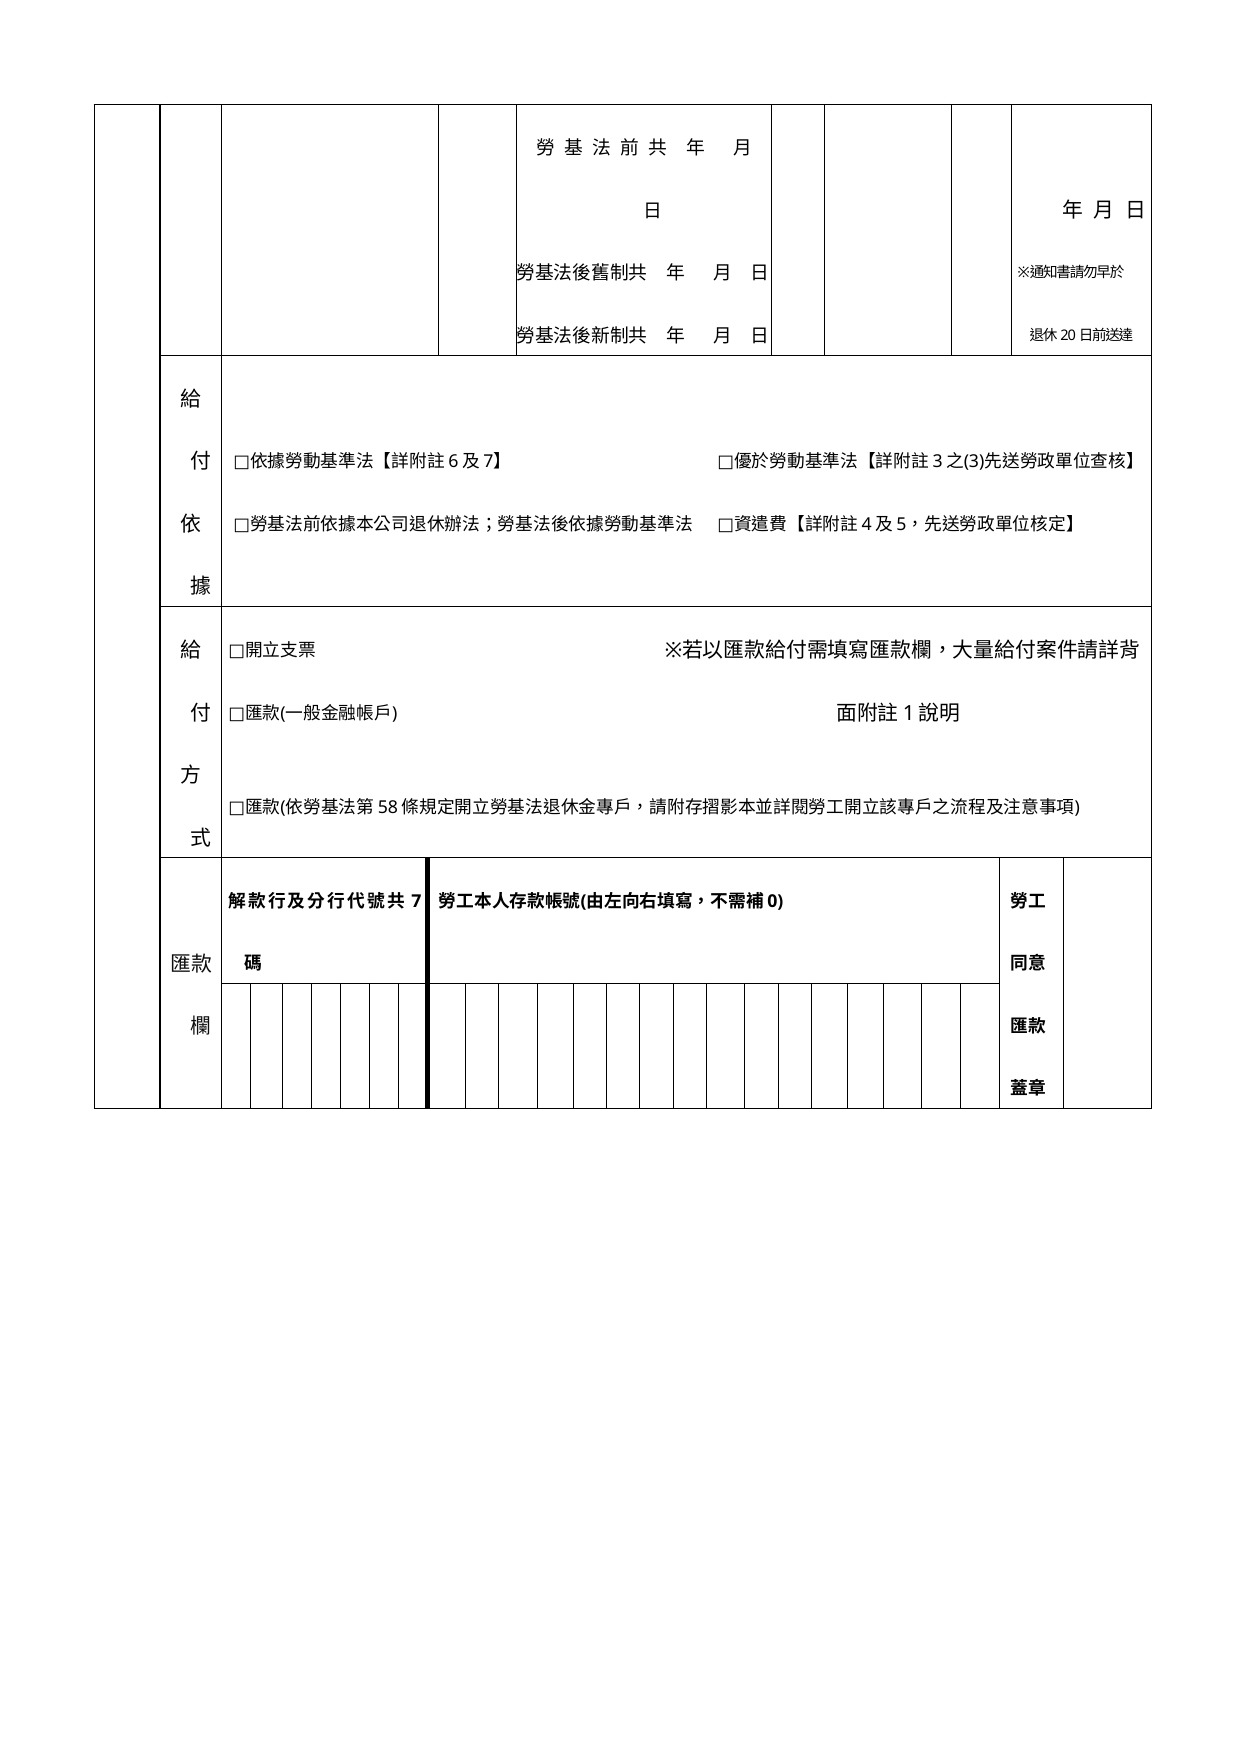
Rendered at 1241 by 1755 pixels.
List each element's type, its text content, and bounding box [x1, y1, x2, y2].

table_cell [341, 984, 369, 1108]
table_cell 給 付 依 據 [161, 356, 221, 606]
table_cell [640, 984, 673, 1108]
table_cell [779, 984, 811, 1108]
table_cell [439, 105, 516, 355]
table_cell 給付 基數 [772, 105, 824, 355]
table_cell [674, 984, 706, 1108]
table_cell [466, 984, 498, 1108]
table_cell 解款行及分行代號共7碼 [222, 858, 425, 983]
table_cell 勞工 同意 匯款 蓋章 [1000, 858, 1063, 1108]
table_cell [745, 984, 778, 1108]
table_cell [884, 984, 921, 1108]
table_cell [430, 984, 465, 1108]
table_cell [283, 984, 311, 1108]
table_cell [538, 984, 573, 1108]
table_cell [251, 984, 282, 1108]
table_cell 勞工本人存款帳號(由左向右填寫，不需補0) [430, 858, 999, 983]
table_cell [312, 984, 340, 1108]
table_cell [399, 984, 425, 1108]
table_cell ※若以匯款給付需填寫匯款欄，大量給付案件請詳背面附註1說明 [640, 607, 1151, 733]
table_cell [961, 984, 999, 1108]
table_cell 給 付 方 式 [161, 607, 221, 857]
table_cell [812, 984, 847, 1108]
table_cell 退休 日期 [952, 105, 1011, 355]
table_cell □匯款(依勞基法第58條規定開立勞基法退休金專戶，請附存摺影本並詳閱勞工開立該專戶之流程及注意事項) [222, 733, 1151, 857]
table_cell [707, 984, 744, 1108]
table_cell [370, 984, 398, 1108]
table_cell ※詳背面附註7 [825, 105, 951, 355]
table_cell [574, 984, 606, 1108]
table_cell (退休日前六個月內平均工資) ※詳背面附註8 [222, 105, 438, 355]
table_cell [499, 984, 537, 1108]
table_cell [922, 984, 960, 1108]
table_cell □開立支票 [222, 607, 640, 669]
table_cell [607, 984, 639, 1108]
table_cell □匯款(一般金融帳戶) [222, 669, 640, 733]
table_cell 匯款欄 [161, 858, 221, 1108]
table_cell [1064, 858, 1151, 1108]
table_cell 每月平 均工資 [161, 105, 221, 355]
table_cell [222, 984, 250, 1108]
table_cell 勞 基 法 前 共 年 月 日 勞基法後舊制共 年 月 日 勞基法後新制共 年 月 日 [517, 105, 771, 355]
table_cell □優於勞動基準法【詳附註3之(3)先送勞政單位查核】 □資遣費【詳附註4及5，先送勞政單位核定】 [711, 356, 1151, 606]
table_cell 給 付 對 象 資料欄 [95, 105, 159, 1108]
table_cell 年 月 日 ※通知書請勿早於 退休20日前送達 [1012, 105, 1151, 355]
table_cell □依據勞動基準法【詳附註6及7】 □勞基法前依據本公司退休辦法；勞基法後依據勞動基準法 [222, 356, 711, 606]
table_cell [848, 984, 883, 1108]
